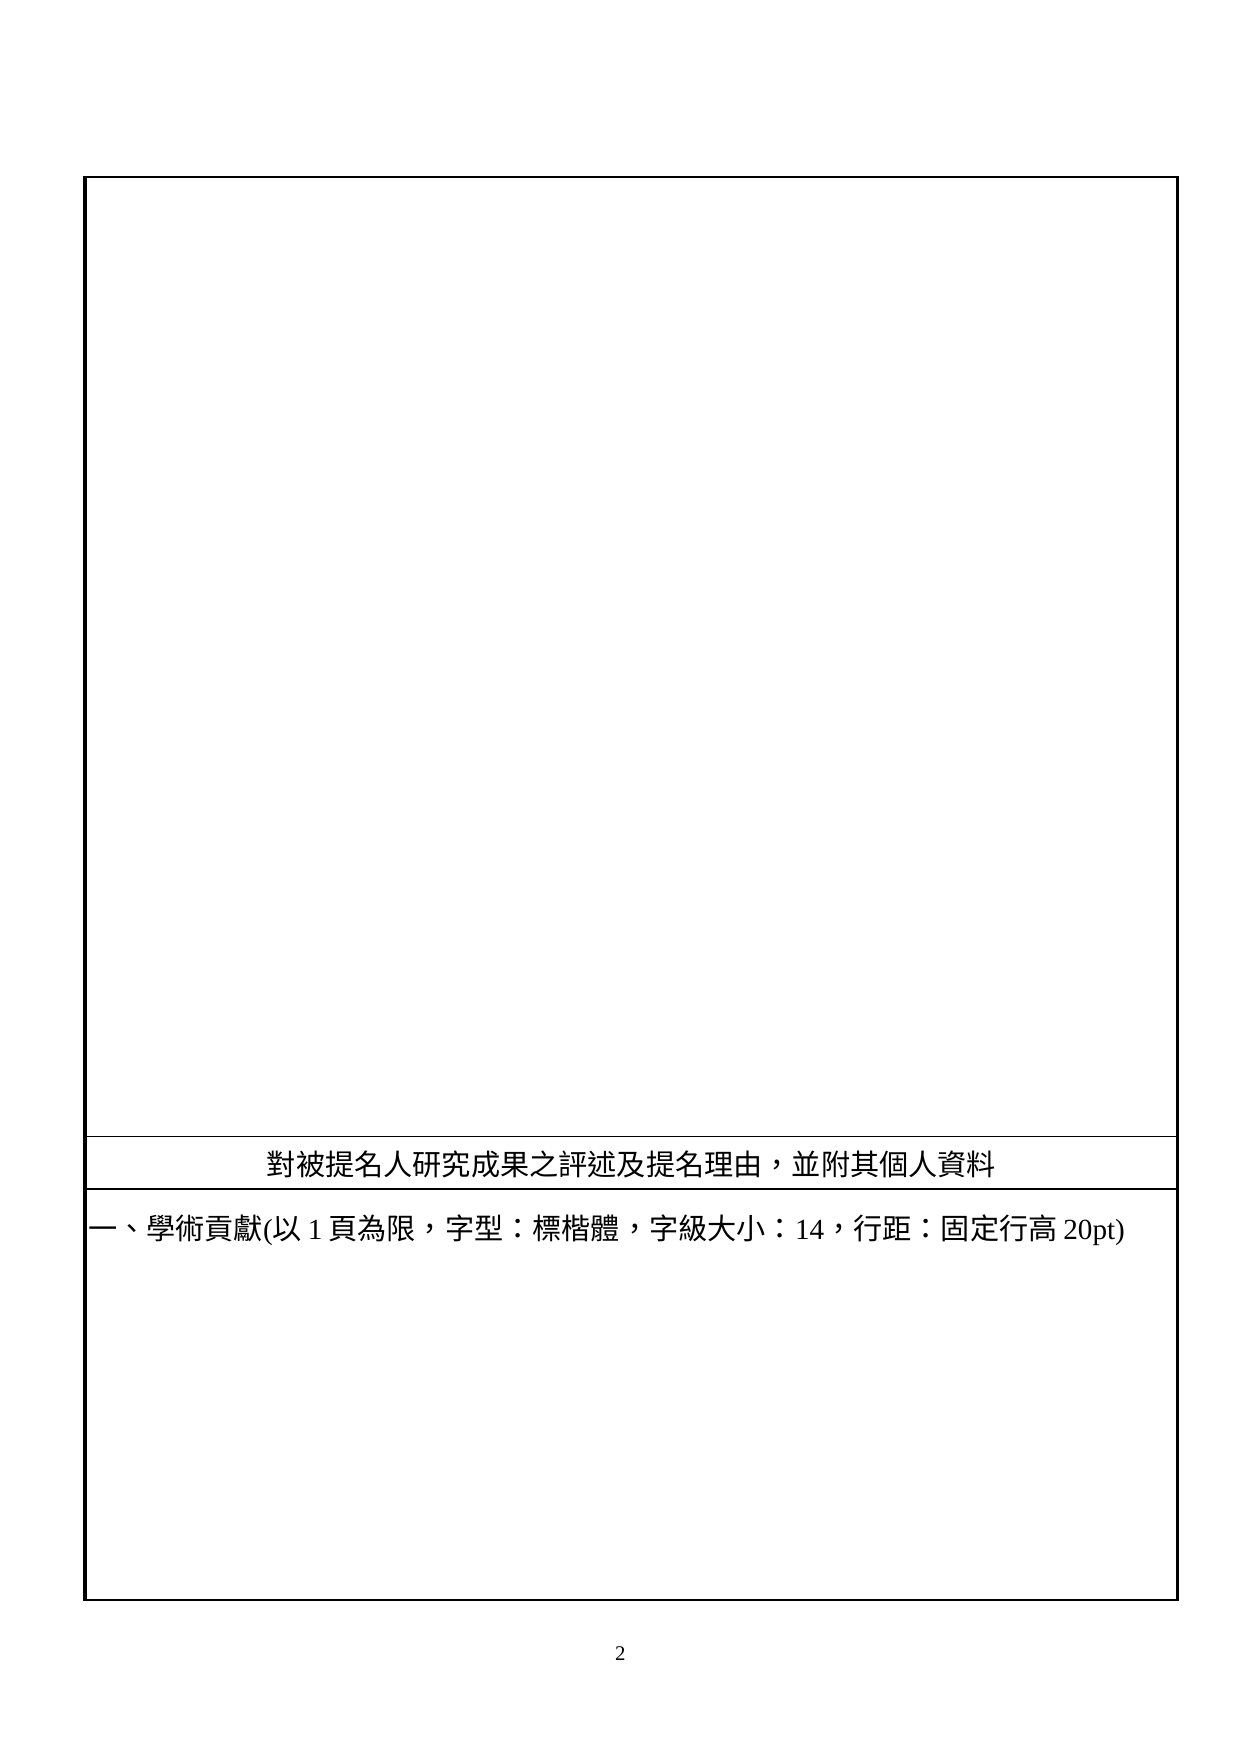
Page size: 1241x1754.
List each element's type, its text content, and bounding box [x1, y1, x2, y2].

table_cell 對被提名人研究成果之評述及提名理由，並附其個人資料 [87, 1137, 1176, 1188]
table_cell [87, 178, 1176, 1136]
table_cell 一、學術貢獻(以1頁為限，字型：標楷體，字級大小：14，行距：固定行高20pt) [87, 1190, 1176, 1599]
